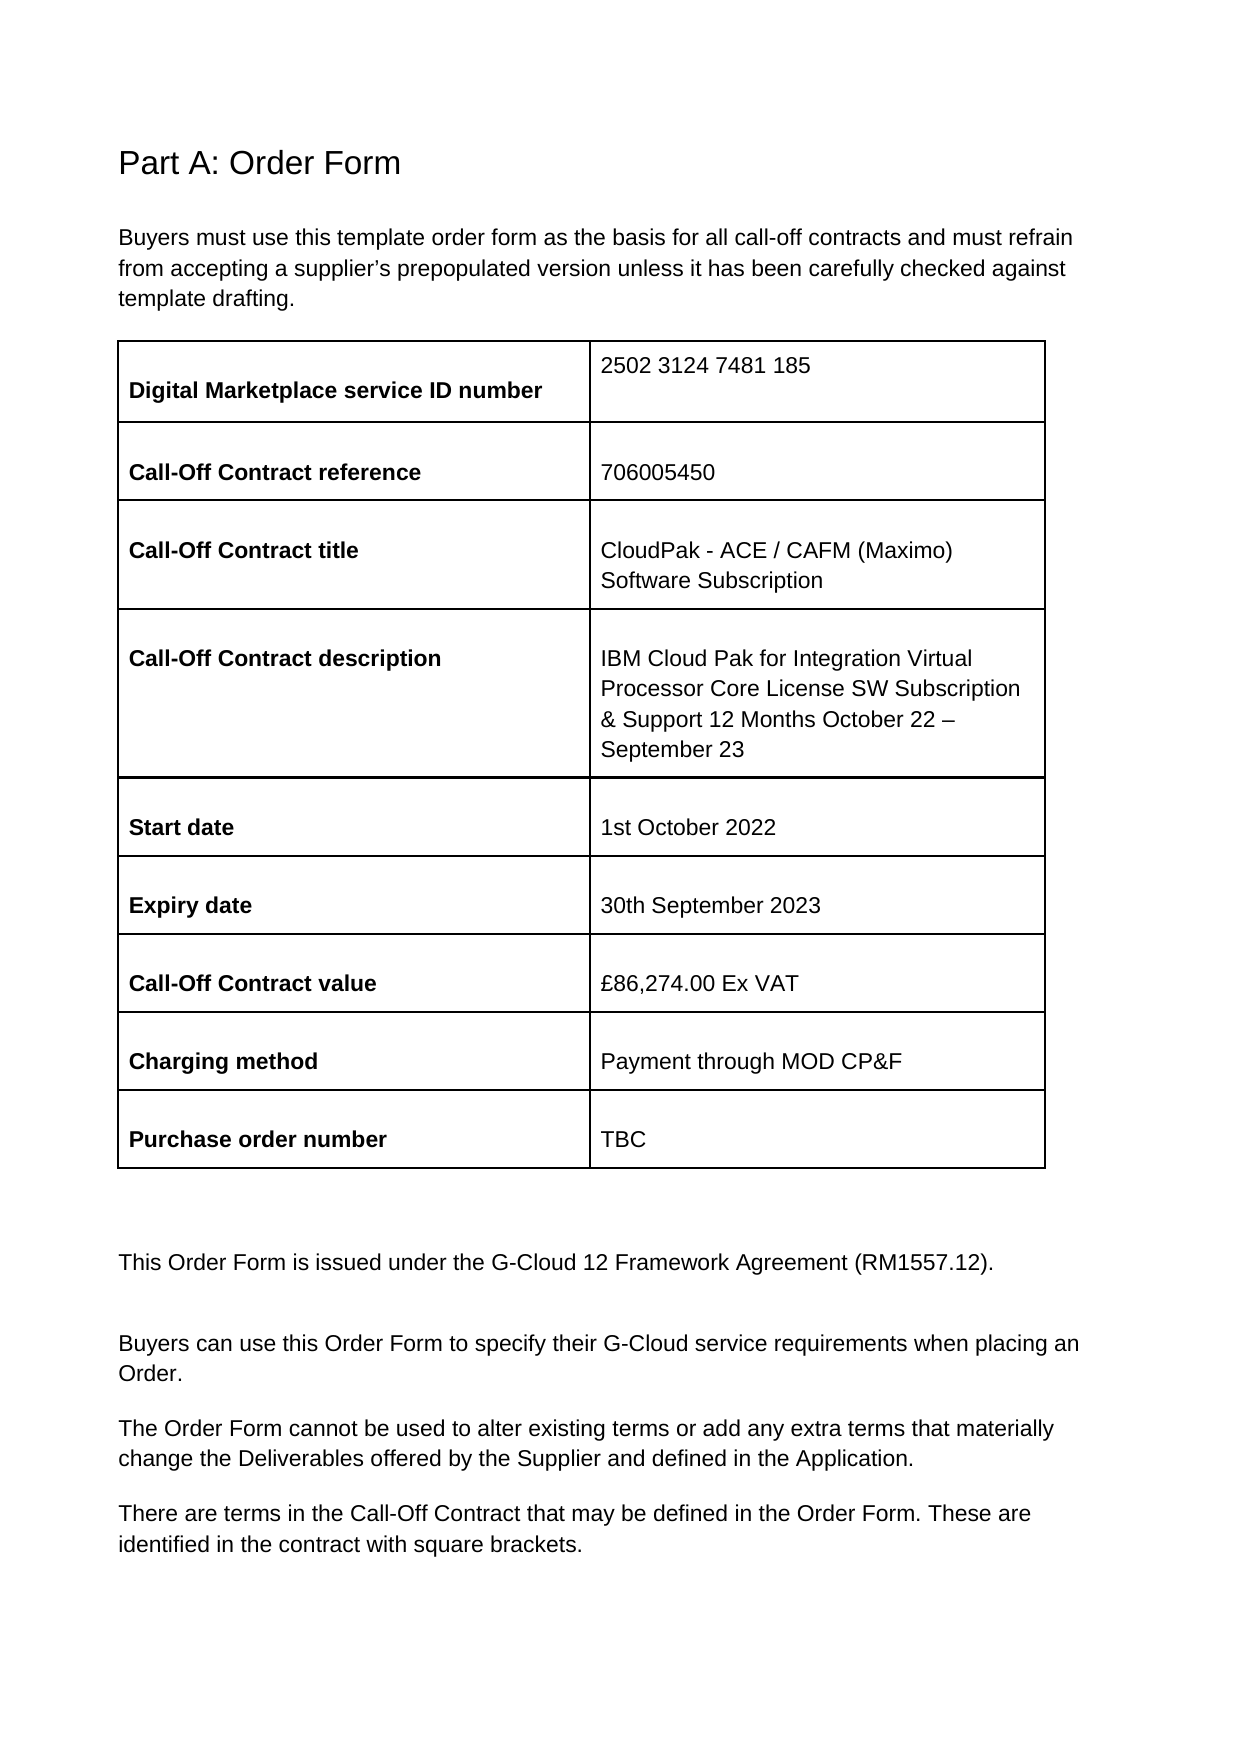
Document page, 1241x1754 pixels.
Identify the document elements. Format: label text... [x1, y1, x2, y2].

text This Order Form is issued under the G-Cloud 12 Framework Agreement (RM1557.12). [118, 1249, 1122, 1276]
table_cell Call-Off Contract value [119, 935, 589, 1011]
table_cell 706005450 [591, 423, 1044, 499]
table_cell Call-Off Contract reference [119, 423, 589, 499]
table_cell Start date [119, 779, 589, 854]
text Buyers can use this Order Form to specify their G-Cloud service requirements when placing an Order. [118, 1329, 1122, 1386]
table_cell Charging method [119, 1013, 589, 1089]
table_cell TBC [591, 1091, 1044, 1167]
text Buyers must use this template order form as the basis for all call-off contracts and must refrain from accepting a supplier’s prepopulated version unless it has been carefully checked against template drafting. [118, 224, 1122, 311]
table_cell Call-Off Contract description [119, 610, 589, 776]
table_cell Purchase order number [119, 1091, 589, 1167]
table_cell 30th September 2023 [591, 857, 1044, 933]
table_header Digital Marketplace service ID number [119, 342, 589, 421]
table_cell Expiry date [119, 857, 589, 933]
text The Order Form cannot be used to alter existing terms or add any extra terms that materially change the Deliverables offered by the Supplier and defined in the Application. [118, 1415, 1122, 1472]
subtitle Part A: Order Form [118, 143, 1122, 181]
text There are terms in the Call-Off Contract that may be defined in the Order Form. These are identified in the contract with square brackets. [118, 1500, 1122, 1557]
table_header 2502 3124 7481 185 [591, 342, 1044, 421]
table_cell Call-Off Contract title [119, 501, 589, 608]
table_cell 1st October 2022 [591, 779, 1044, 854]
table_cell £86,274.00 Ex VAT [591, 935, 1044, 1011]
table_cell IBM Cloud Pak for Integration Virtual Processor Core License SW Subscription & Support 12 Months October 22 – September 23 [591, 610, 1044, 776]
table_cell CloudPak - ACE / CAFM (Maximo) Software Subscription [591, 501, 1044, 608]
table_cell Payment through MOD CP&F [591, 1013, 1044, 1089]
